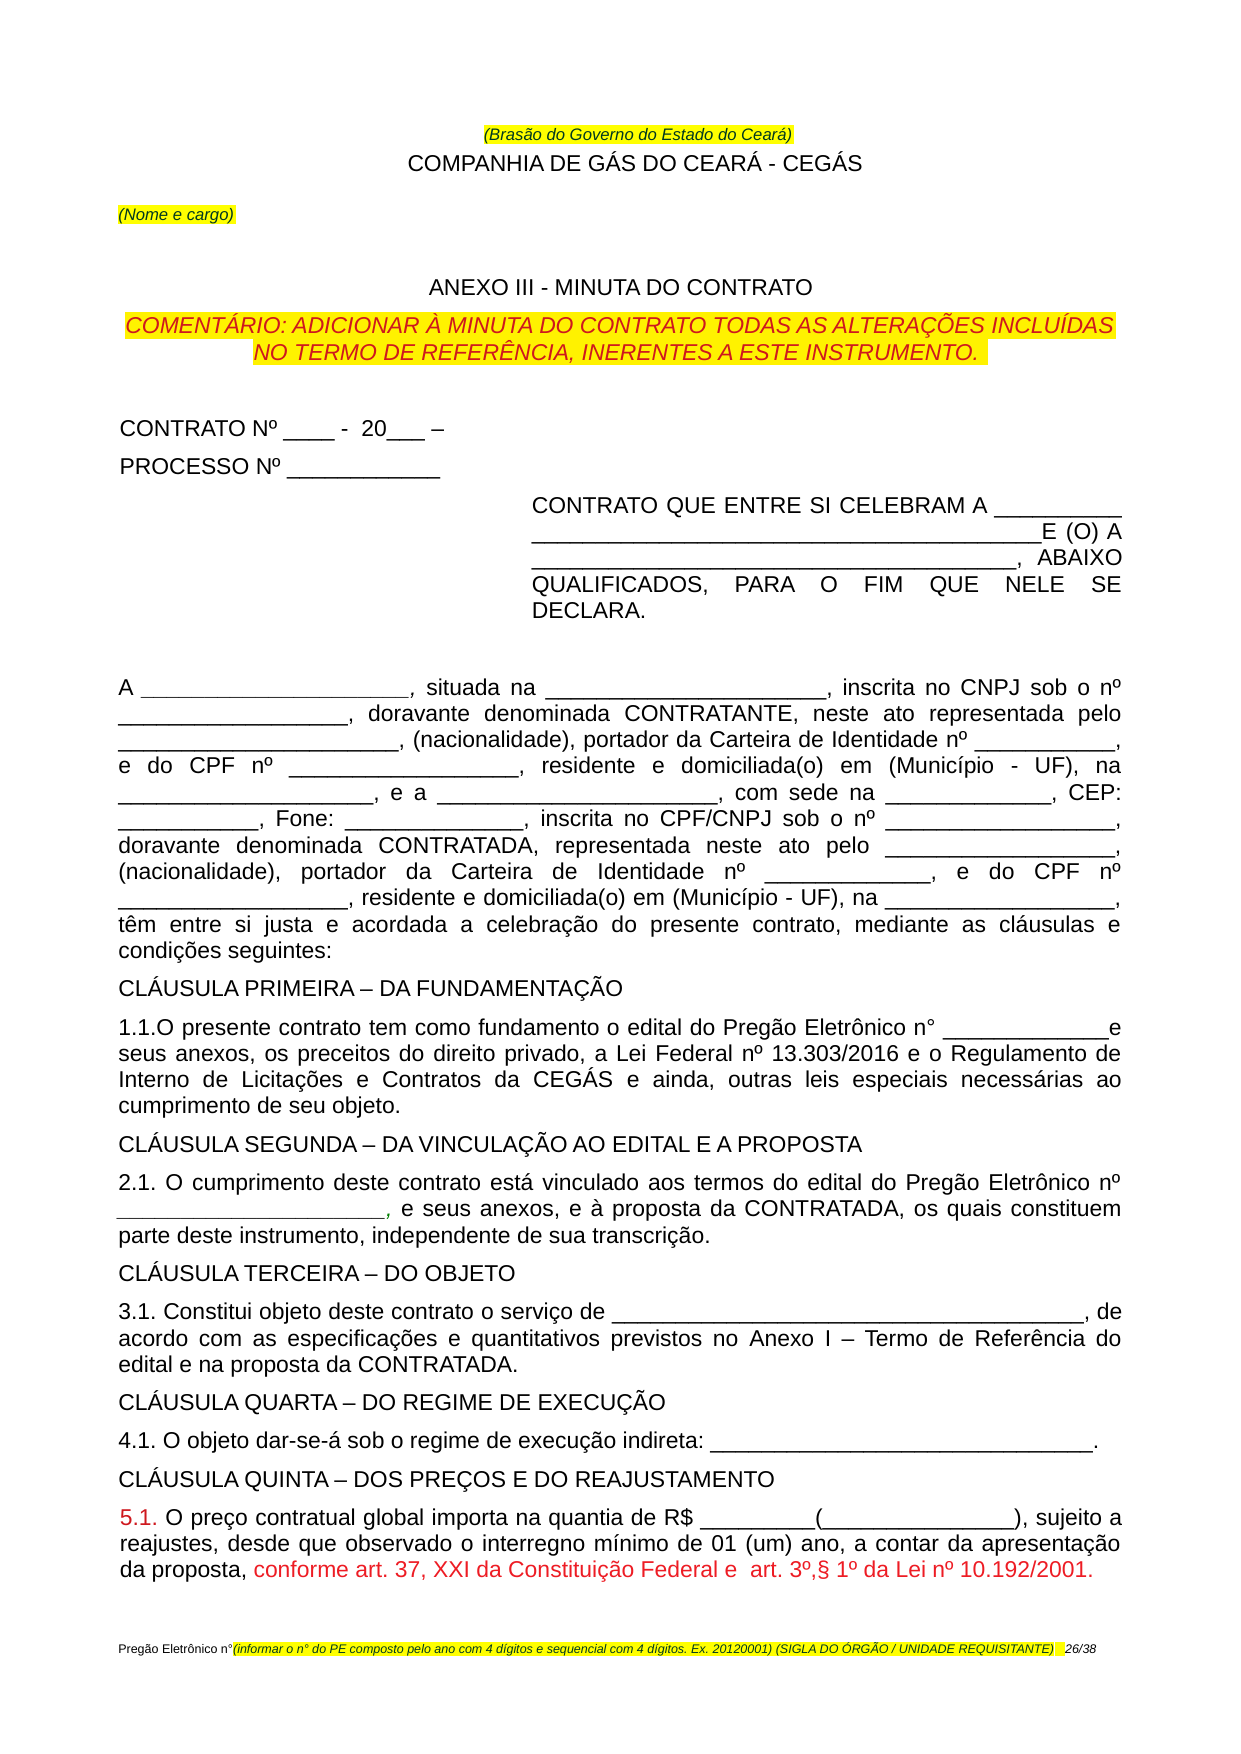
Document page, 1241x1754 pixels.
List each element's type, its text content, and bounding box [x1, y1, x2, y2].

text CLÁUSULA QUINTA – DOS PREÇOS E DO REAJUSTAMENTO [118, 1466, 1122, 1492]
text 4.1. O objeto dar-se-á sob o regime de execução indireta: ______________________________. [118, 1427, 1122, 1454]
text 3.1. Constitui objeto deste contrato o serviço de _____________________________________, de acordo com as especificações e quantitativos previstos no Anexo I – Termo de Referência do edital e na proposta da CONTRATADA. [118, 1298, 1122, 1377]
text 5.1. O preço contratual global importa na quantia de R$ _________(_______________), sujeito a reajustes, desde que observado o interregno mínimo de 01 (um) ano, a contar da apresentação da proposta, conforme art. 37, XXI da Constituição Federal e art. 3º,§ 1º da Lei nº 10.192/2001. [119, 1504, 1122, 1583]
text CONTRATO QUE ENTRE SI CELEBRAM A __________ ________________________________________E (O) A ______________________________________, ABAIXO QUALIFICADOS, PARA O FIM QUE NELE SE DECLARA. [532, 492, 1122, 623]
text 1.1.O presente contrato tem como fundamento o edital do Pregão Eletrônico n° _____________e seus anexos, os preceitos do direito privado, a Lei Federal nº 13.303/2016 e o Regulamento de Interno de Licitações e Contratos da CEGÁS e ainda, outras leis especiais necessárias ao cumprimento de seu objeto. [118, 1013, 1122, 1119]
text A _____________________, situada na ______________________, inscrita no CNPJ sob o nº __________________, doravante denominada CONTRATANTE, neste ato representada pelo ______________________, (nacionalidade), portador da Carteira de Identidade nº ___________, e do CPF nº __________________, residente e domiciliada(o) em (Município - UF), na ____________________, e a ______________________, com sede na _____________, CEP: ___________, Fone: ______________, inscrita no CPF/CNPJ sob o nº __________________, doravante denominada CONTRATADA, representada neste ato pelo __________________, (nacionalidade), portador da Carteira de Identidade nº _____________, e do CPF nº __________________, residente e domiciliada(o) em (Município - UF), na __________________, têm entre si justa e acordada a celebração do presente contrato, mediante as cláusulas e condições seguintes: [118, 673, 1122, 963]
text CONTRATO Nº ____ - 20___ – [119, 415, 1122, 441]
text CLÁUSULA QUARTA – DO REGIME DE EXECUÇÃO [118, 1389, 1122, 1415]
text 2.1. O cumprimento deste contrato está vinculado aos termos do edital do Pregão Eletrônico nº _____________________, e seus anexos, e à proposta da CONTRATADA, os quais constituem parte deste instrumento, independente de sua transcrição. [118, 1169, 1122, 1248]
text PROCESSO Nº ____________ [119, 453, 1122, 480]
text (Nome e cargo) [118, 205, 1122, 224]
text CLÁUSULA SEGUNDA – DA VINCULAÇÃO AO EDITAL E A PROPOSTA [118, 1131, 1122, 1157]
text CLÁUSULA PRIMEIRA – DA FUNDAMENTAÇÃO [118, 975, 1122, 1002]
text ANEXO III - MINUTA DO CONTRATO [119, 274, 1122, 300]
text CLÁUSULA TERCEIRA – DO OBJETO [118, 1260, 1122, 1286]
text COMENTÁRIO: ADICIONAR À MINUTA DO CONTRATO TODAS AS ALTERAÇÕES INCLUÍDAS NO TERMO DE REFERÊNCIA, INERENTES A ESTE INSTRUMENTO. [119, 312, 1122, 365]
